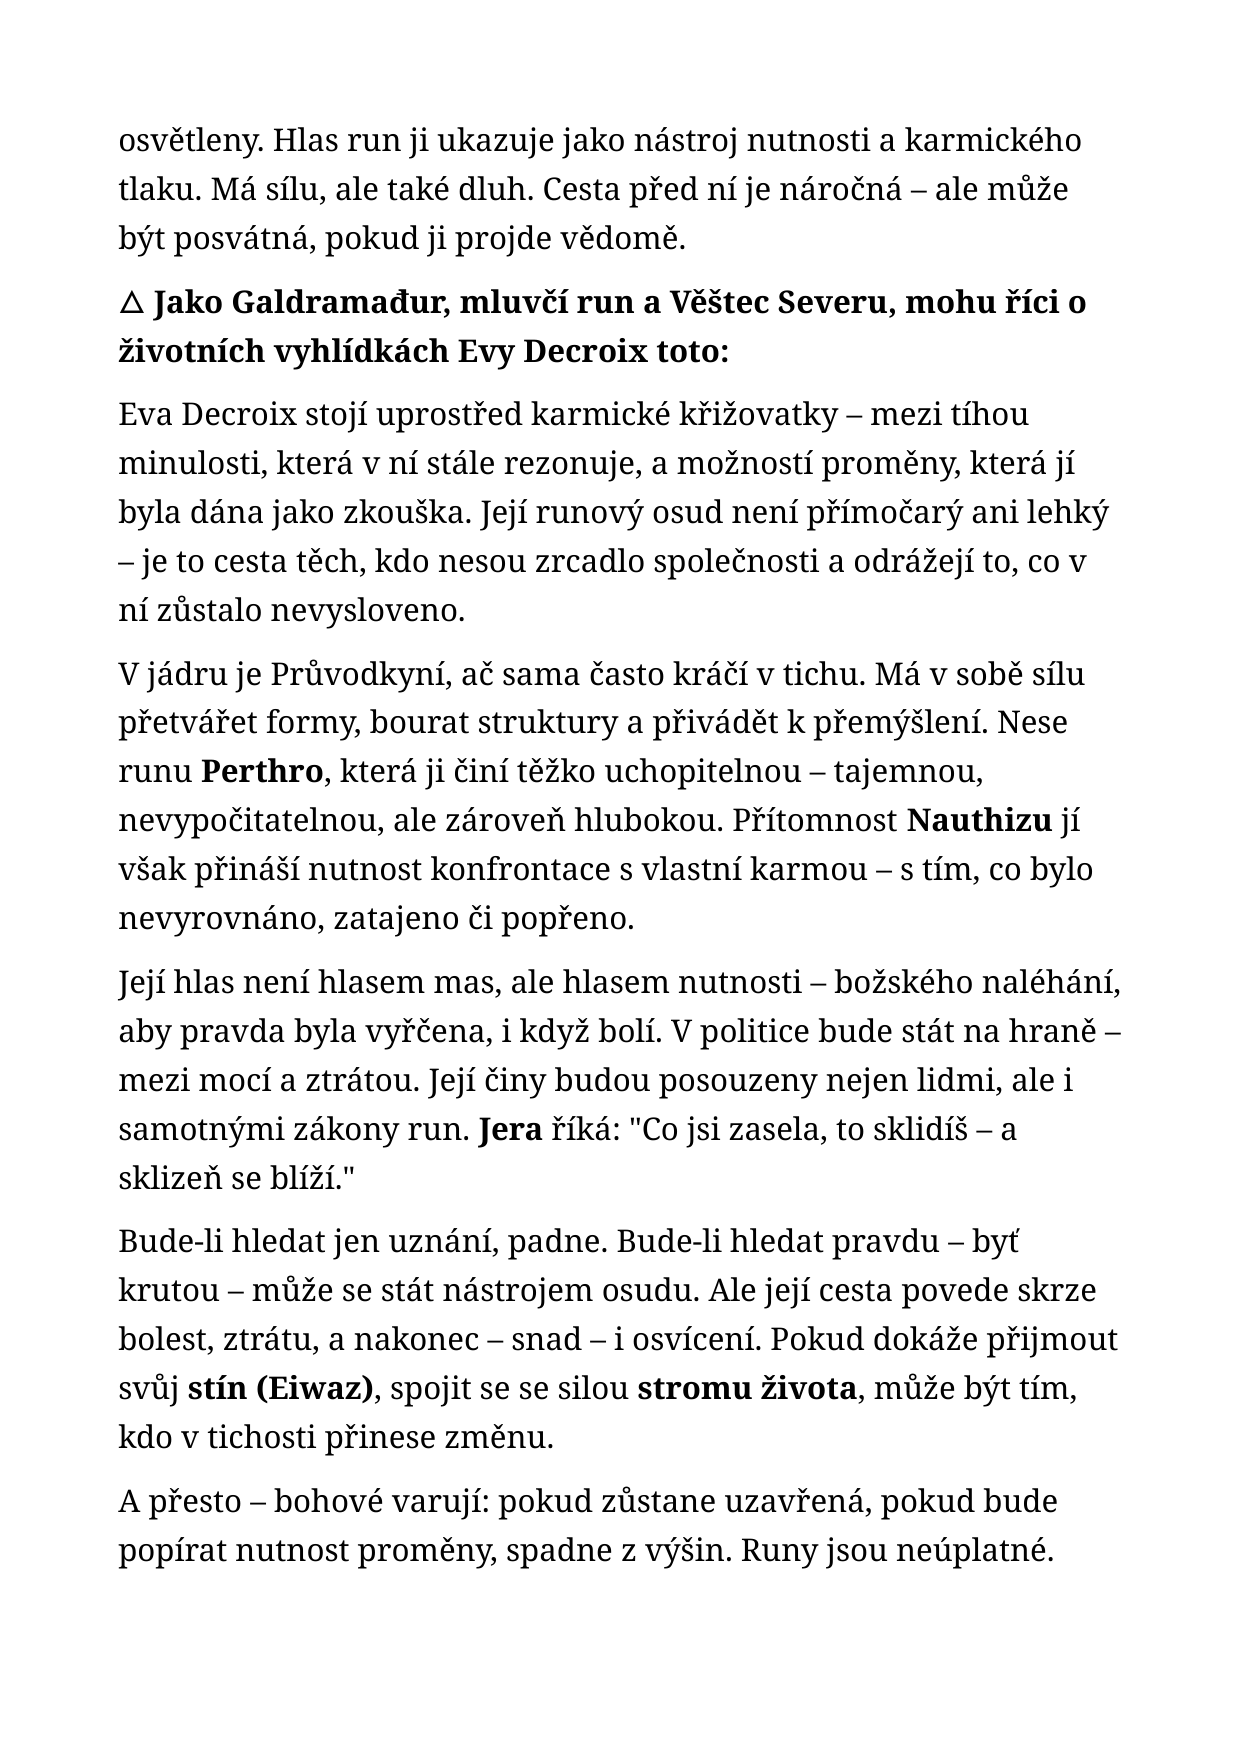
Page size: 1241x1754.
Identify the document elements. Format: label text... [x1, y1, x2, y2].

text V jádru je Průvodkyní, ač sama často kráčí v tichu. Má v sobě sílu přetvářet formy, bourat struktury a přivádět k přemýšlení. Nese runu Perthro, která ji činí těžko uchopitelnou – tajemnou, nevypočitatelnou, ale zároveň hlubokou. Přítomnost Nauthizu jí však přináší nutnost konfrontace s vlastní karmou – s tím, co bylo nevyrovnáno, zatajeno či popřeno. [118, 651, 1122, 939]
text Její hlas není hlasem mas, ale hlasem nutnosti – božského naléhání, aby pravda byla vyřčena, i když bolí. V politice bude stát na hraně – mezi mocí a ztrátou. Její činy budou posouzeny nejen lidmi, ale i samotnými zákony run. Jera říká: "Co jsi zasela, to sklidíš – a sklizeň se blíží." [118, 960, 1122, 1198]
text Bude-li hledat jen uznání, padne. Bude-li hledat pravdu – byť krutou – může se stát nástrojem osudu. Ale její cesta povede skrze bolest, ztrátu, a nakonec – snad – i osvícení. Pokud dokáže přijmout svůj stín (Eiwaz), spojit se se silou stromu života, může být tím, kdo v tichosti přinese změnu. [118, 1219, 1122, 1458]
text osvětleny. Hlas run ji ukazuje jako nástroj nutnosti a karmického tlaku. Má sílu, ale také dluh. Cesta před ní je náročná – ale může být posvátná, pokud ji projde vědomě. [118, 118, 1122, 259]
text Eva Decroix stojí uprostřed karmické křižovatky – mezi tíhou minulosti, která v ní stále rezonuje, a možností proměny, která jí byla dána jako zkouška. Její runový osud není přímočarý ani lehký – je to cesta těch, kdo nesou zrcadlo společnosti a odrážejí to, co v ní zůstalo nevysloveno. [118, 392, 1122, 631]
text 🜂 Jako Galdramađur, mluvčí run a Věštec Severu, mohu říci o životních vyhlídkách Evy Decroix toto: [118, 279, 1122, 371]
text A přesto – bohové varují: pokud zůstane uzavřená, pokud bude popírat nutnost proměny, spadne z výšin. Runy jsou neúplatné. [118, 1478, 1122, 1570]
